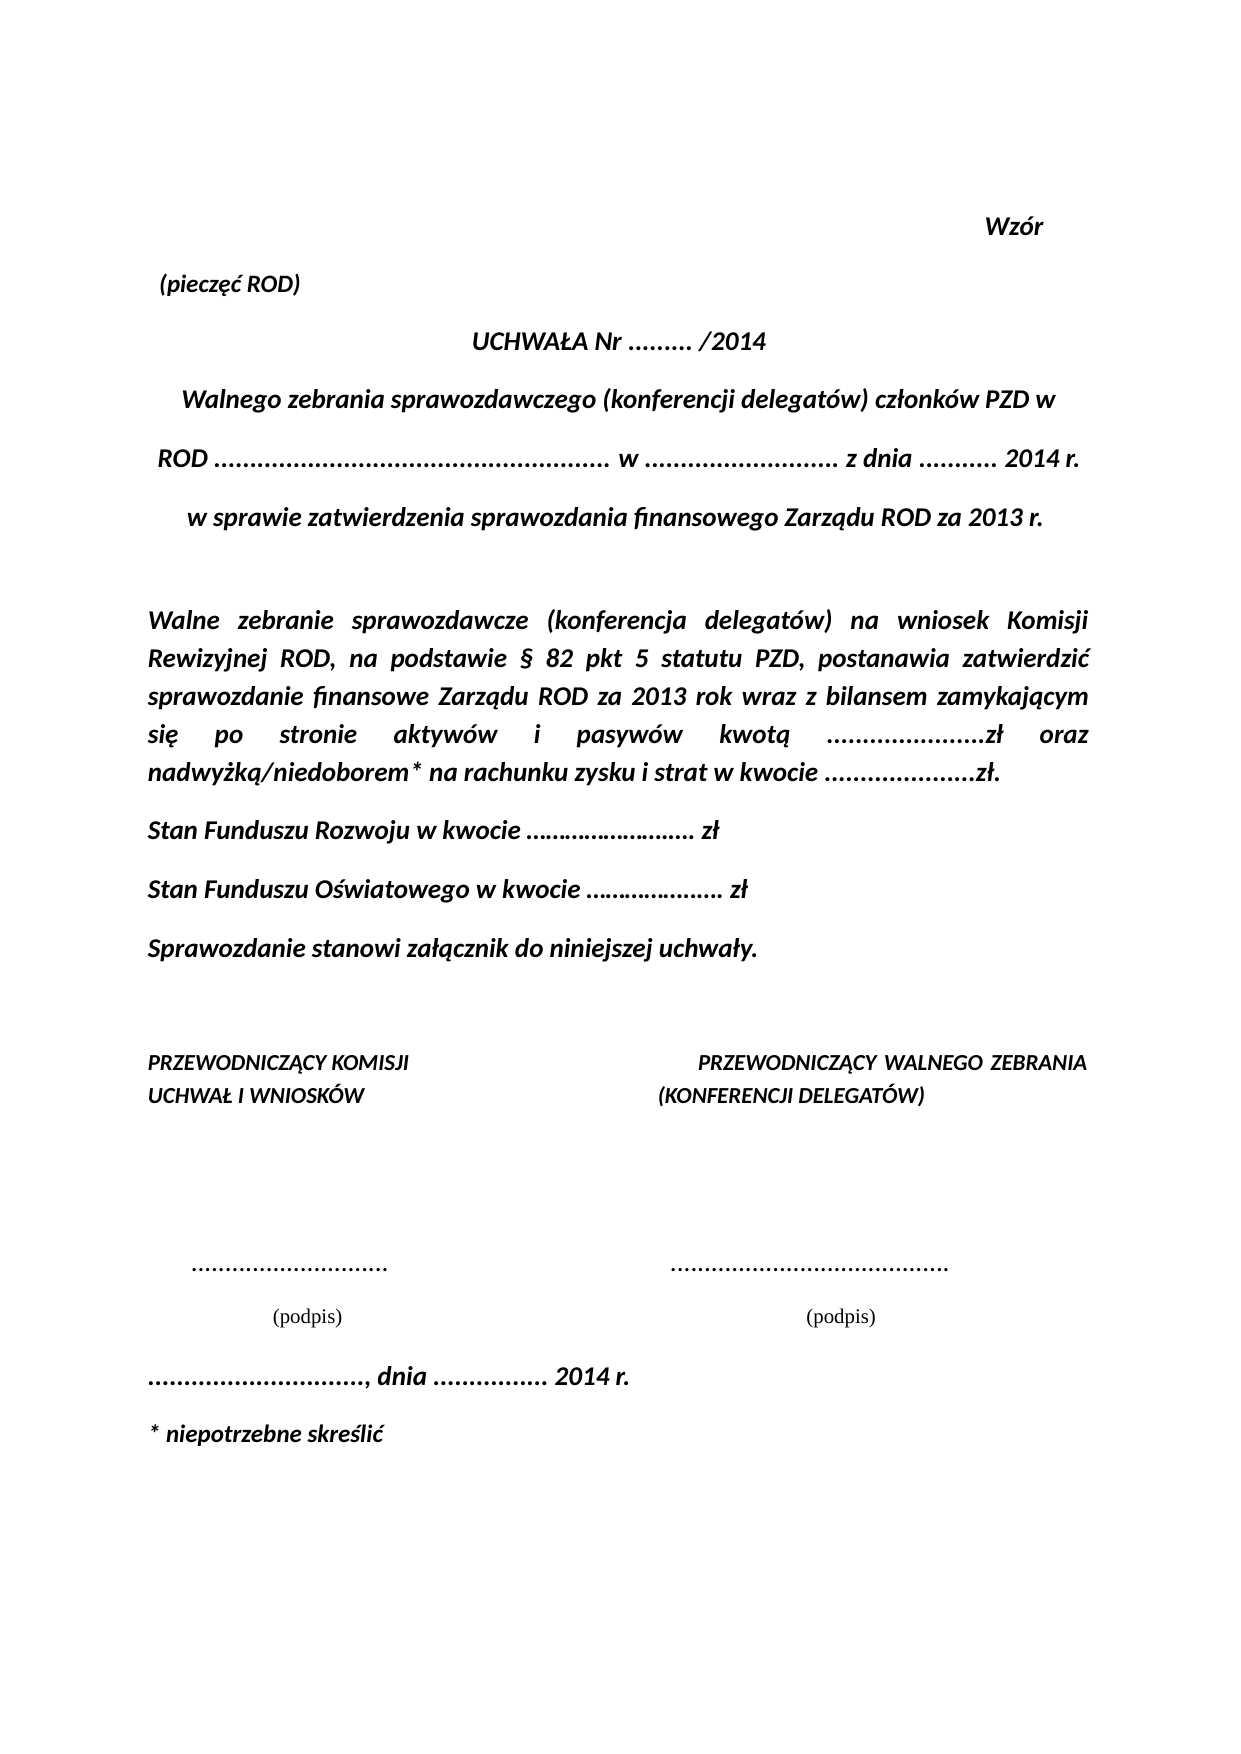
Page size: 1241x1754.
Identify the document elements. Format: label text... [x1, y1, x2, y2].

text .............................., dnia ................ 2014 r. [148, 1359, 1092, 1392]
text Sprawozdanie stanowi załącznik do niniejszej uchwały. [148, 931, 1092, 964]
text Walne zebranie sprawozdawcze (konferencja delegatów) na wniosek Komisji Rewizyjnej ROD, na podstawie § 82 pkt 5 statutu PZD, postanawia zatwierdzić sprawozdanie finansowe Zarządu ROD za 2013 rok wraz z bilansem zamykającym się po stronie aktywów i pasywów kwotą ......................zł oraz nadwyżką/niedoborem* na rachunku zysku i strat w kwocie .....................zł. [148, 603, 1092, 788]
text Walnego zebrania sprawozdawczego (konferencji delegatów) członków PZD w [148, 383, 1092, 416]
text ROD ....................................................... w ........................... z dnia ........... 2014 r. [148, 441, 1092, 474]
text Stan Funduszu Rozwoju w kwocie ………………….…. zł [148, 813, 1092, 847]
text UCHWAŁA Nr ......... /2014 [148, 324, 1092, 357]
text (pieczęć ROD) [148, 268, 1092, 299]
text Wzór [148, 209, 1092, 242]
text PRZEWODNICZĄCY KOMISJI PRZEWODNICZĄCY WALNEGO ZEBRANIA UCHWAŁ I WNIOSKÓW (KONFERENCJI DELEGATÓW) [148, 1048, 1092, 1109]
text w sprawie zatwierdzenia sprawozdania finansowego Zarządu ROD za 2013 r. [148, 500, 1092, 533]
text * niepotrzebne skreślić [148, 1418, 1092, 1449]
text (podpis) (podpis) [148, 1304, 1092, 1328]
text Stan Funduszu Oświatowego w kwocie ……………..…. zł [148, 872, 1092, 905]
text ............................. ......................................... [148, 1246, 1092, 1278]
